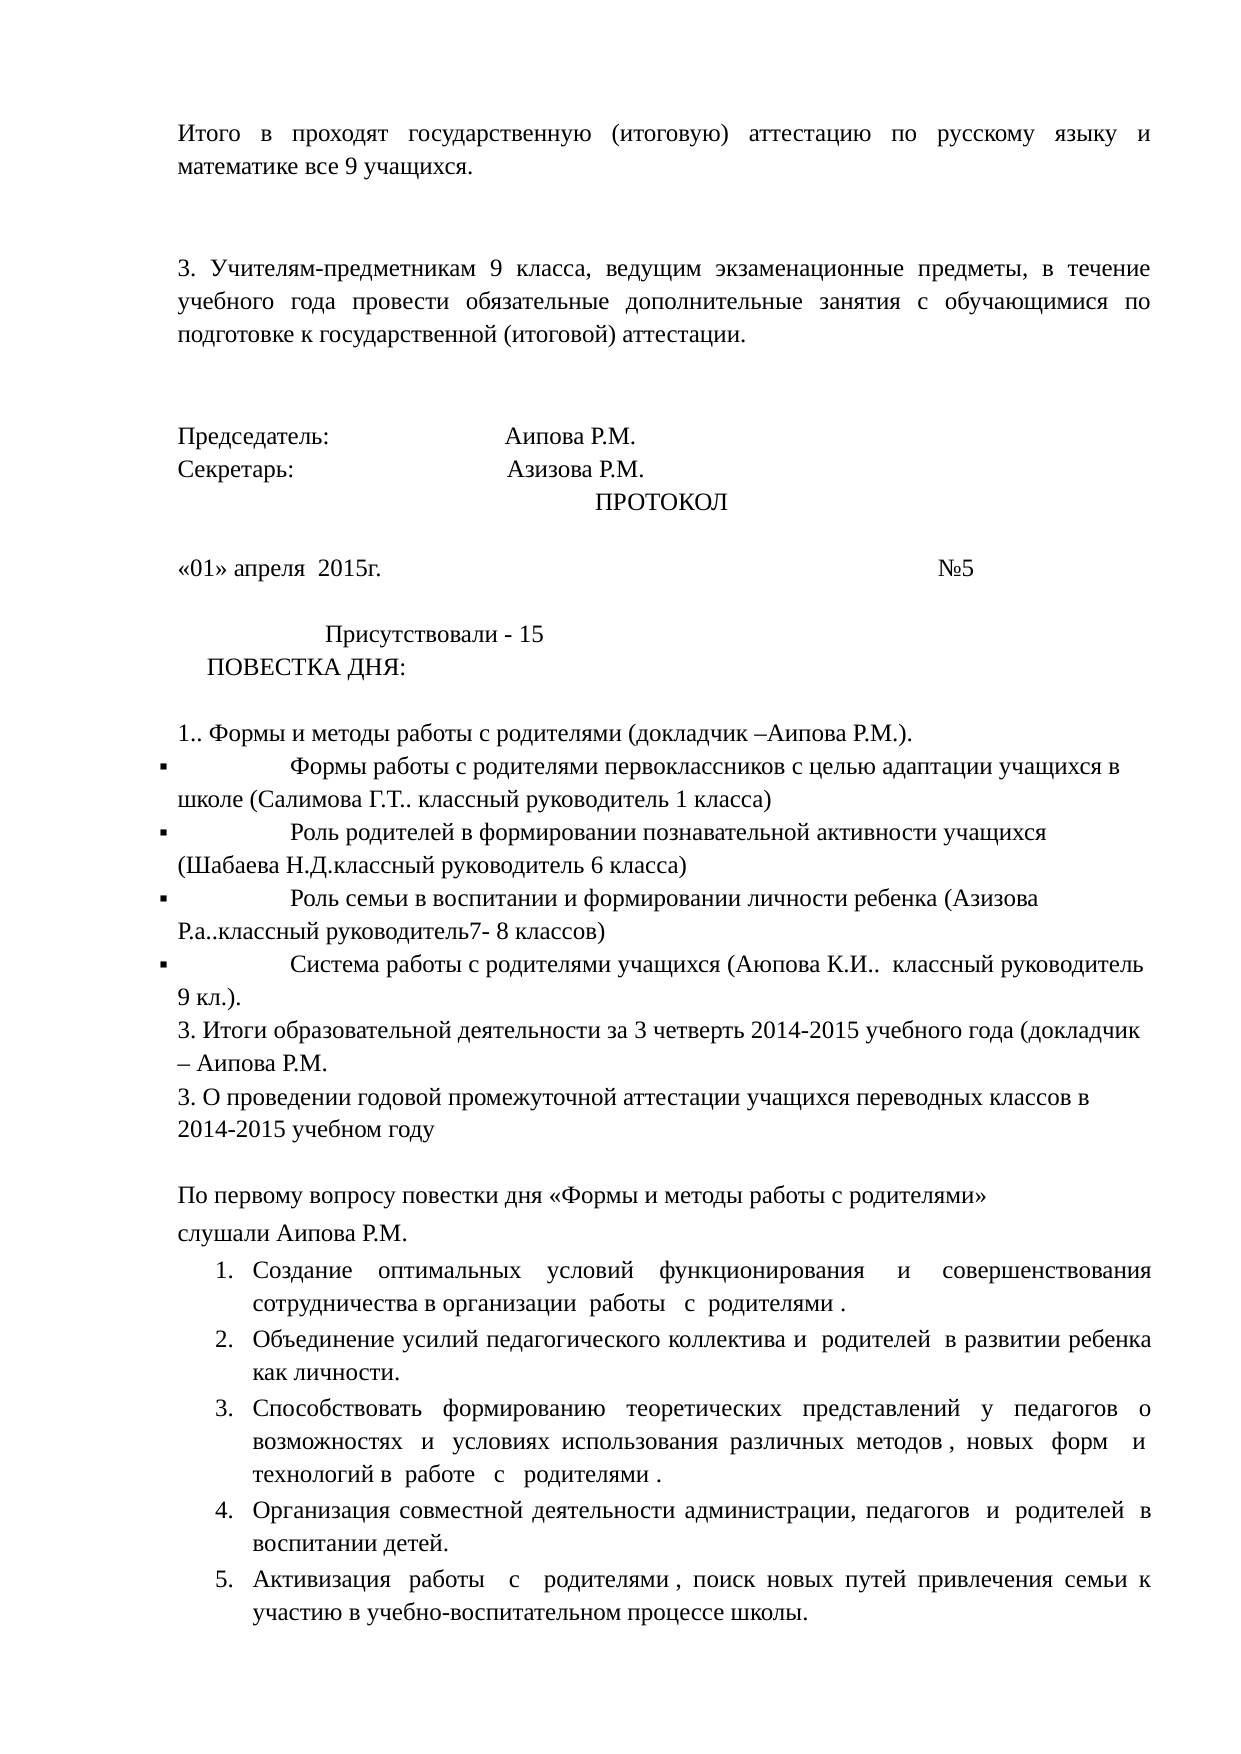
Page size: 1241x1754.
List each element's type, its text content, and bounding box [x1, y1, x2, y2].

text 3. О проведении годовой промежуточной аттестации учащихся переводных классов в 2014-2015 учебном году [177, 1082, 1152, 1143]
text Итого в проходят государственную (итоговую) аттестацию по русскому языку и математике все 9 учащихся. [177, 118, 1152, 180]
text Председатель: Аипова Р.М. [177, 421, 1152, 450]
text «01» апреля 2015г. №5 [177, 553, 1152, 582]
list Создание оптимальных условий функционирования и совершенствования сотрудничества в организации работы с родителями . [215, 1255, 1152, 1317]
text 1.. Формы и методы работы с родителями (докладчик –Аипова Р.М.). [177, 718, 1152, 747]
list Активизация работы с родителями , поиск новых путей привлечения семьи к участию в учебно-воспитательном процессе школы. [215, 1564, 1152, 1626]
text По первому вопросу повестки дня «Формы и методы работы с родителями» [177, 1181, 1152, 1209]
text ПОВЕСТКА ДНЯ: [207, 652, 1152, 681]
list Объединение усилий педагогического коллектива и родителей в развитии ребенка как личности. [215, 1324, 1152, 1386]
list Роль семьи в воспитании и формировании личности ребенка (Азизова Р.а..классный руководитель7- 8 классов) [158, 883, 1152, 945]
list Роль родителей в формировании познавательной активности учащихся (Шабаева Н.Д.классный руководитель 6 класса) [158, 817, 1152, 879]
list Организация совместной деятельности администрации, педагогов и родителей в воспитании детей. [215, 1495, 1152, 1557]
text 3. Итоги образовательной деятельности за 3 четверть 2014-2015 учебного года (докладчик – Аипова Р.М. [177, 1016, 1152, 1077]
list Способствовать формированию теоретических представлений у педагогов о возможностях и условиях использования различных методов , новых форм и технологий в работе с родителями . [215, 1393, 1152, 1488]
text слушали Аипова Р.М. [177, 1218, 1152, 1247]
text 3. Учителям-предметникам 9 класса, ведущим экзаменационные предметы, в течение учебного года провести обязательные дополнительные занятия с обучающимися по подготовке к государственной (итоговой) аттестации. [177, 253, 1152, 348]
list Система работы с родителями учащихся (Аюпова К.И.. классный руководитель 9 кл.). [158, 949, 1152, 1011]
text ПРОТОКОЛ [177, 487, 1152, 516]
text Секретарь: Азизова Р.М. [177, 454, 1152, 483]
text Присутствовали - 15 [177, 619, 1152, 648]
list Формы работы с родителями первоклассников с целью адаптации учащихся в школе (Салимова Г.Т.. классный руководитель 1 класса) [158, 751, 1152, 813]
